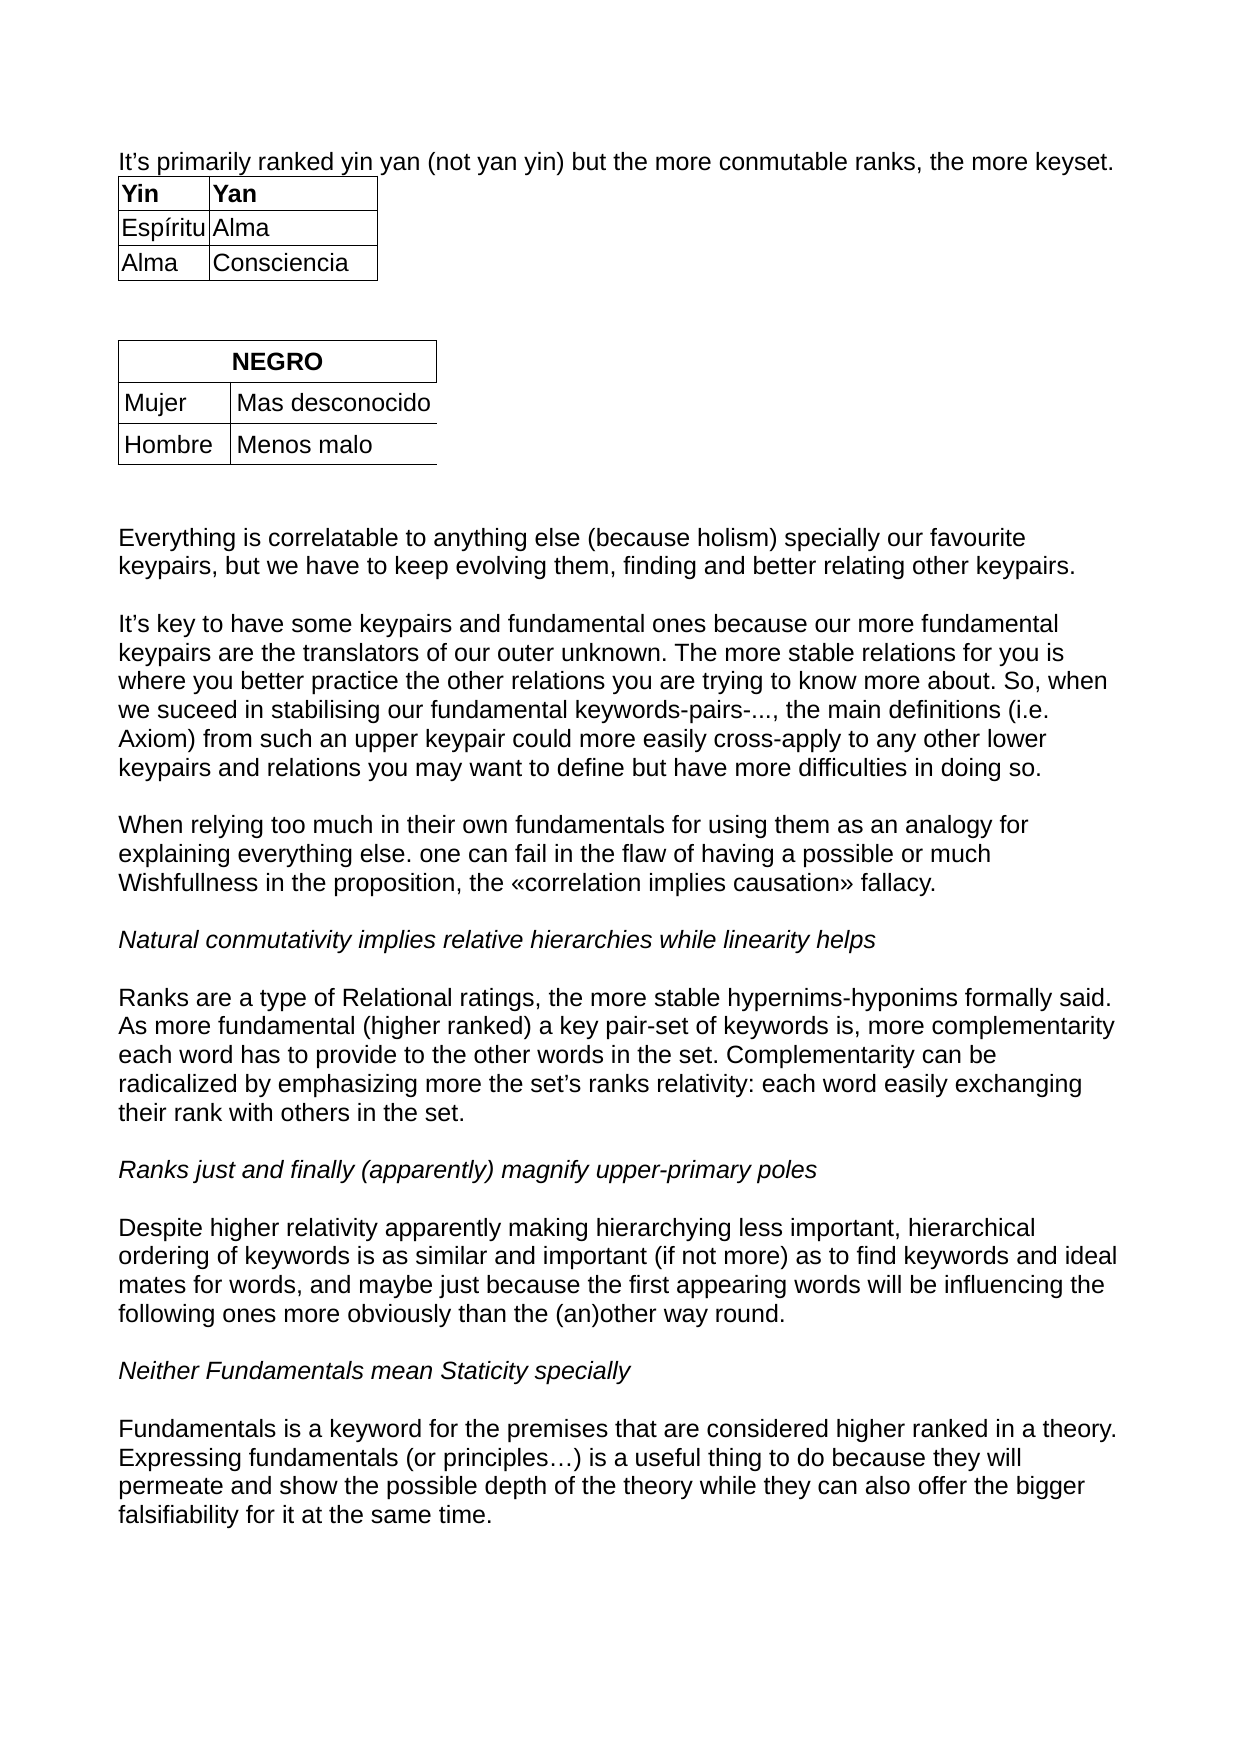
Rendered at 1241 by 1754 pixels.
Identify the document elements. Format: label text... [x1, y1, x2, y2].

table_header NEGRO [119, 341, 436, 382]
text Natural conmutativity implies relative hierarchies while linearity helps [118, 925, 1122, 954]
text Ranks just and finally (apparently) magnify upper-primary poles [118, 1155, 1122, 1184]
table_header Yan [210, 177, 377, 210]
text It’s key to have some keypairs and fundamental ones because our more fundamental keypairs are the translators of our outer unknown. The more stable relations for you is where you better practice the other relations you are trying to know more about. So, when we suceed in stabilising our fundamental keywords-pairs-..., the main definitions (i.e. Axiom) from such an upper keypair could more easily cross-apply to any other lower keypairs and relations you may want to define but have more difficulties in doing so. [118, 609, 1122, 781]
table_cell Mas desconocido [231, 383, 437, 423]
table_cell Alma [210, 211, 377, 245]
text Neither Fundamentals mean Staticity specially [118, 1356, 1122, 1385]
text Ranks are a type of Relational ratings, the more stable hypernims-hyponims formally said. As more fundamental (higher ranked) a key pair-set of keywords is, more complementarity each word has to provide to the other words in the set. Complementarity can be radicalized by emphasizing more the set’s ranks relativity: each word easily exchanging their rank with others in the set. [118, 983, 1122, 1126]
text Everything is correlatable to anything else (because holism) specially our favourite keypairs, but we have to keep evolving them, finding and better relating other keypairs. [118, 523, 1122, 580]
table_cell Menos malo [231, 424, 437, 464]
table_cell Alma [119, 246, 209, 280]
table_header Yin [119, 177, 209, 210]
text It’s primarily ranked yin yan (not yan yin) but the more conmutable ranks, the more keyset. [118, 147, 1122, 176]
table_cell Mujer [119, 383, 230, 423]
text When relying too much in their own fundamentals for using them as an analogy for explaining everything else. one can fail in the flaw of having a possible or much Wishfullness in the proposition, the «correlation implies causation» fallacy. [118, 810, 1122, 896]
text Fundamentals is a keyword for the premises that are considered higher ranked in a theory. Expressing fundamentals (or principles…) is a useful thing to do because they will permeate and show the possible depth of the theory while they can also offer the bigger falsifiability for it at the same time. [118, 1414, 1122, 1529]
table_cell Espíritu [119, 211, 209, 245]
table_cell Hombre [119, 424, 230, 464]
table_cell Consciencia [210, 246, 377, 280]
text Despite higher relativity apparently making hierarchying less important, hierarchical ordering of keywords is as similar and important (if not more) as to find keywords and ideal mates for words, and maybe just because the first appearing words will be influencing the following ones more obviously than the (an)other way round. [118, 1213, 1122, 1328]
